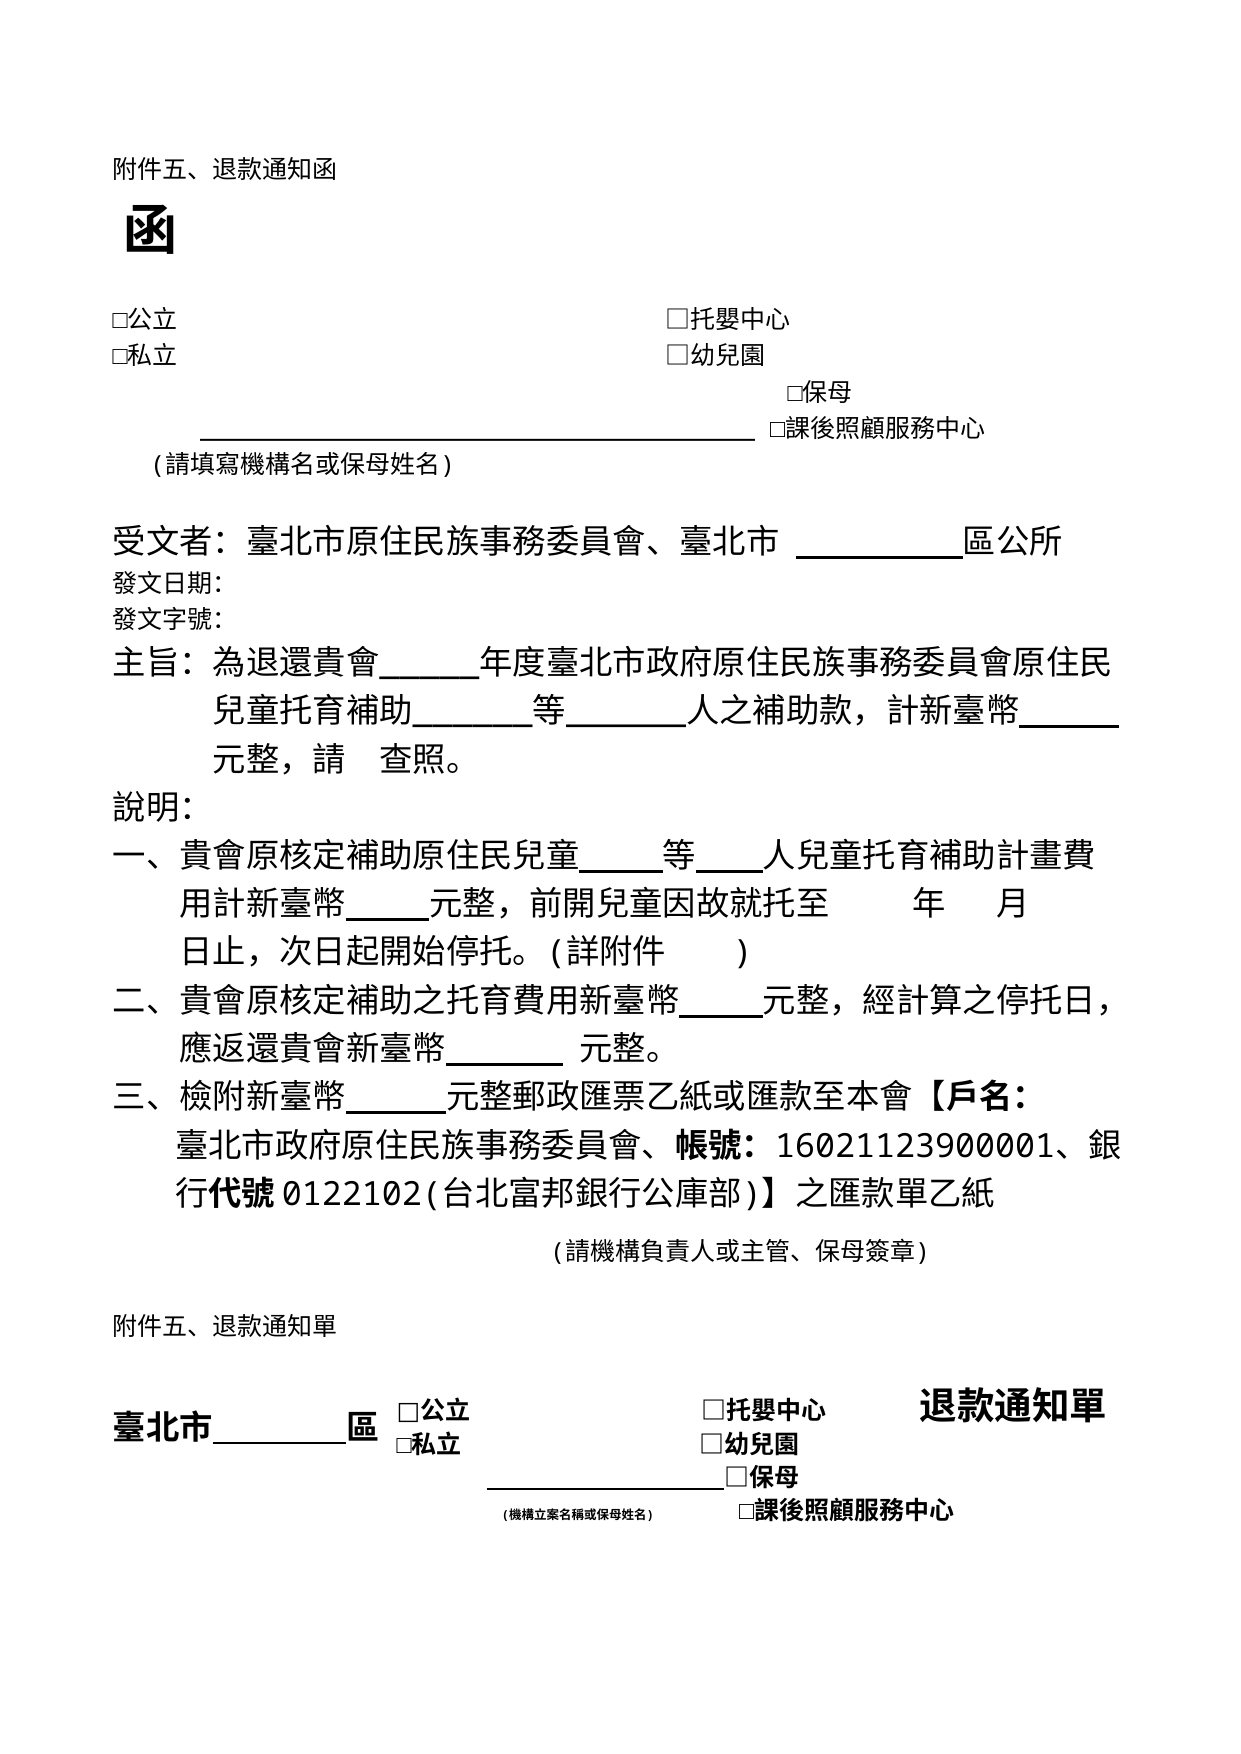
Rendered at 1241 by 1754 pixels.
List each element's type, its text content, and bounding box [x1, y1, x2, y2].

text 主旨：為退還貴會_____年度臺北市政府原住民族事務委員會原住民兒童托育補助______等______人之補助款，計新臺幣 元整，請 查照。 [112, 636, 1128, 781]
text 臺北市 區 [112, 1401, 388, 1449]
table_header 函 [113, 186, 206, 265]
text (機構立案名稱或保母姓名) □課後照顧服務中心 [396, 1493, 1136, 1526]
text 發文字號： [112, 599, 1128, 636]
text 附件五、退款通知函 [112, 150, 1128, 186]
text □私立 □幼兒園 [112, 336, 1128, 372]
text 受文者：臺北市原住民族事務委員會、臺北市 區公所 [112, 515, 1128, 563]
text 臺北市政府原住民族事務委員會、帳號：16021123900001、銀行代號0122102(台北富邦銀行公庫部)】之匯款單乙紙 (請機構負責人或主管、保母簽章) [175, 1118, 1128, 1272]
text _____________________________________ □課後照顧服務中心 [112, 408, 1128, 444]
text □保母 [112, 372, 1128, 408]
text □公立 □托嬰中心 [112, 299, 1128, 336]
text □私立 □幼兒園 [396, 1426, 1136, 1460]
text 附件五、退款通知單 [112, 1306, 1128, 1342]
text 二、貴會原核定補助之托育費用新臺幣 元整，經計算之停托日，應返還貴會新臺幣 元整。 [112, 974, 1128, 1070]
text □公立 □托嬰中心 退款通知單 [396, 1393, 1136, 1426]
text (請填寫機構名或保母姓名) [112, 444, 1128, 481]
text 說明： [112, 781, 1128, 829]
text 三、檢附新臺幣 元整郵政匯票乙紙或匯款至本會【戶名： [112, 1070, 1128, 1118]
text 發文日期： [112, 563, 1128, 599]
text 一、貴會原核定補助原住民兒童 等 人兒童托育補助計畫費用計新臺幣 元整，前開兒童因故就托至 年 月 日止，次日起開始停托。(詳附件 ) [112, 829, 1128, 974]
text □保母 [396, 1460, 1136, 1493]
